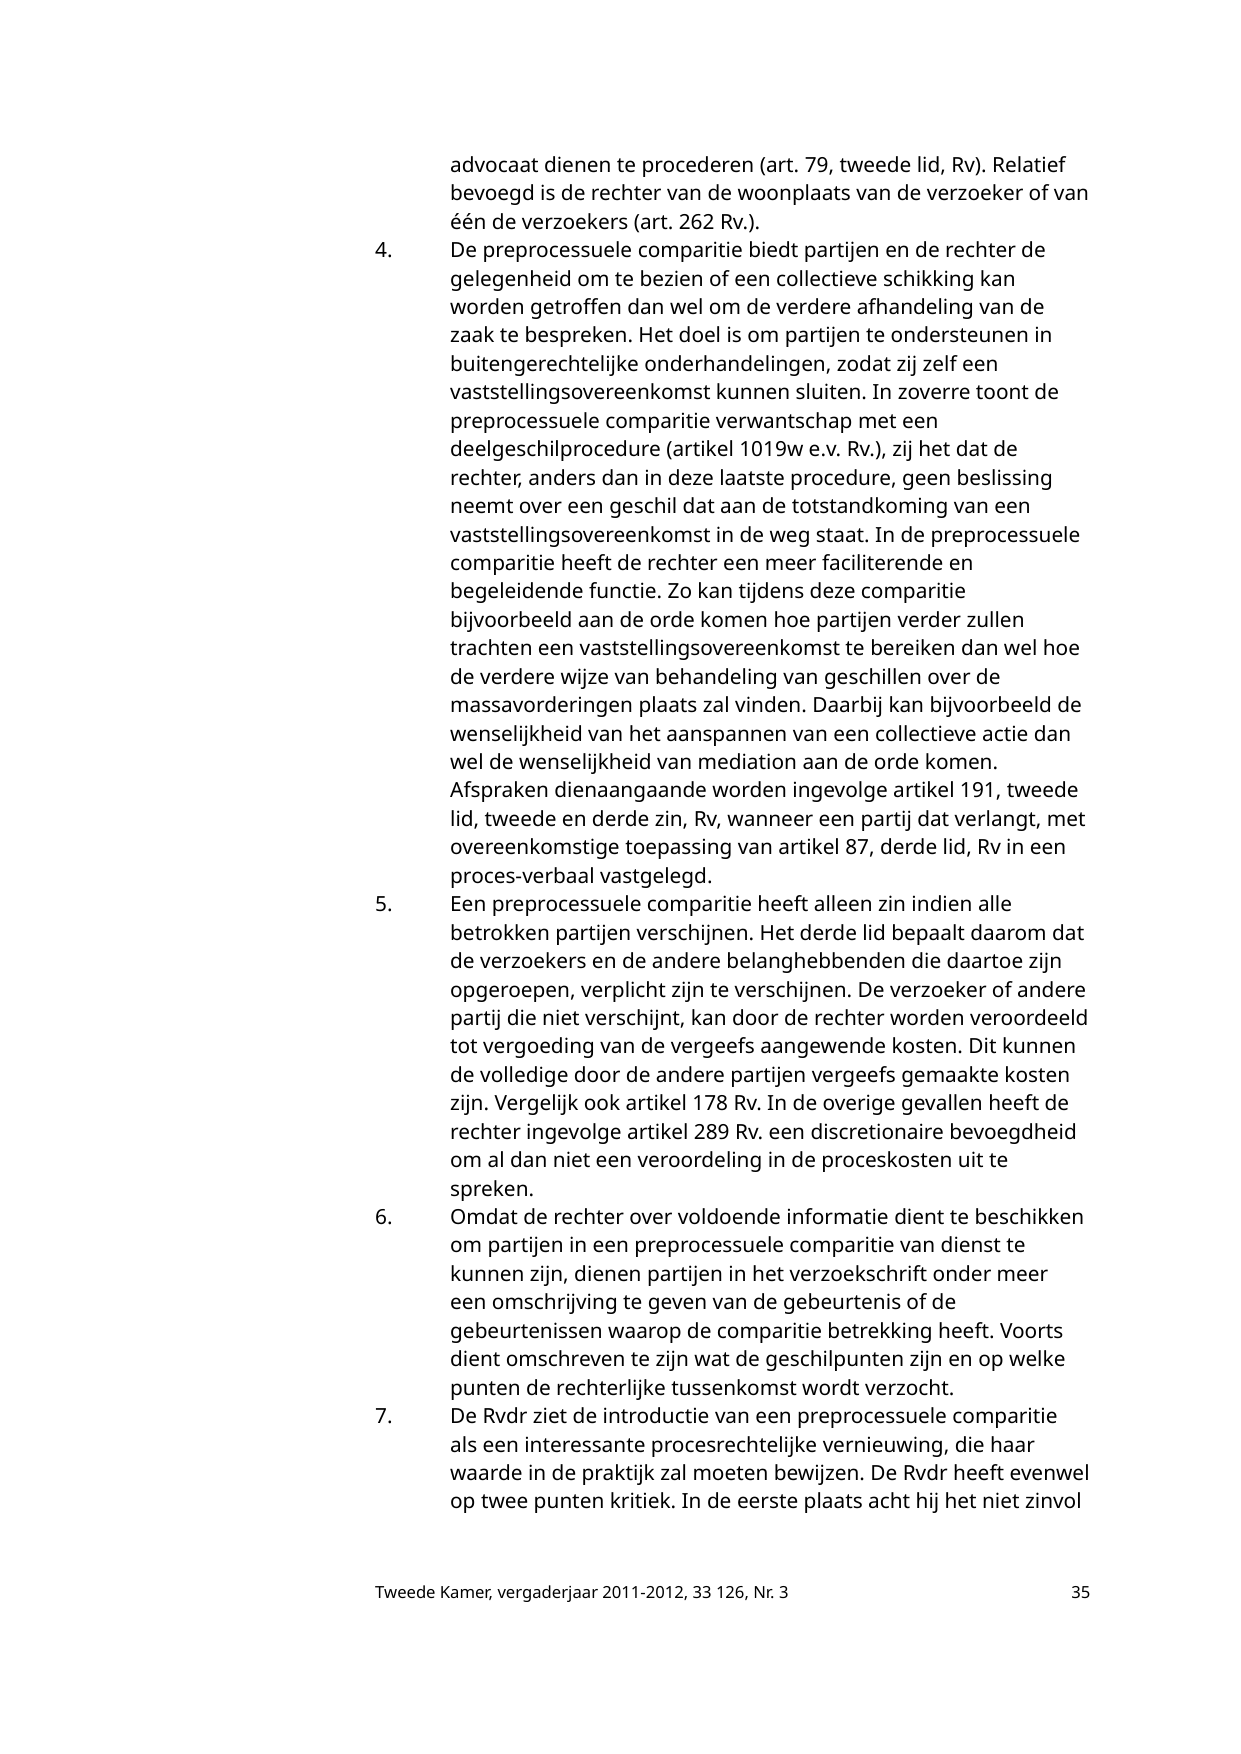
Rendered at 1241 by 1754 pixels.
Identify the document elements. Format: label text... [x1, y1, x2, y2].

list Een preprocessuele comparitie heeft alleen zin indien alle betrokken partijen verschijnen. Het derde lid bepaalt daarom dat de verzoekers en de andere belanghebbenden die daartoe zijn opgeroepen, verplicht zijn te verschijnen. De verzoeker of andere partij die niet verschijnt, kan door de rechter worden veroordeeld tot vergoeding van de vergeefs aangewende kosten. Dit kunnen de volledige door de andere partijen vergeefs gemaakte kosten zijn. Vergelijk ook artikel 178 Rv. In de overige gevallen heeft de rechter ingevolge artikel 289 Rv. een discretionaire bevoegdheid om al dan niet een veroordeling in de proceskosten uit te spreken. [375, 1117, 1090, 1430]
list Omdat de rechter over voldoende informatie dient te beschikken om partijen in een preprocessuele comparitie van dienst te kunnen zijn, dienen partijen in het verzoekschrift onder meer een omschrijving te geven van de gebeurtenis of de gebeurtenissen waarop de comparitie betrekking heeft. Voorts dient omschreven te zijn wat de geschilpunten zijn en op welke punten de rechterlijke tussenkomst wordt verzocht. [375, 1430, 1090, 1515]
list De preprocessuele comparitie biedt partijen en de rechter de gelegenheid om te bezien of een collectieve schikking kan worden getroffen dan wel om de verdere afhandeling van de zaak te bespreken. Het doel is om partijen te ondersteunen in buitengerechtelijke onderhandelingen, zodat zij zelf een vaststellingsovereenkomst kunnen sluiten. In zoverre toont de preprocessuele comparitie verwantschap met een deelgeschilprocedure (artikel 1019w e.v. Rv.), zij het dat de rechter, anders dan in deze laatste procedure, geen beslissing neemt over een geschil dat aan de totstandkoming van een vaststellingsovereenkomst in de weg staat. In de preprocessuele comparitie heeft de rechter een meer faciliterende en begeleidende functie. Zo kan tijdens deze comparitie bijvoorbeeld aan de orde komen hoe partijen verder zullen trachten een vaststellingsovereenkomst te bereiken dan wel hoe de verdere wijze van behandeling van geschillen over de massavorderingen plaats zal vinden. Daarbij kan bijvoorbeeld de wenselijkheid van het aanspannen van een collectieve actie dan wel de wenselijkheid van mediation aan de orde komen. Afspraken dienaangaande worden ingevolge artikel 191, tweede lid, tweede en derde zin, Rv, wanneer een partij dat verlangt, met overeenkomstige toepassing van artikel 87, derde lid, Rv in een proces-verbaal vastgelegd. [375, 463, 1090, 1117]
list Artikel 1018a strekt tot invoering van een dergelijke preprocessuele comparitie. Deze comparitie kan worden verzocht door een stichting of vereniging die in geval van een massavordering opkomt voor de belangen van de benadeelden en die ingevolge artikel 7:907 lid 1 BW bevoegd zou zijn om de rechter te verzoeken om een WCAM-overeenkomst verbindend te verklaren. Om buiten twijfel te stellen dat de verzoekende stichting of vereniging ook representatief dient te zijn ter zake van de belangen van de benadeelden, wordt in lid 1 verwezen naar artikel 7:907 lid 3, onder f, BW. Tevens kan een dergelijke comparitie verzocht worden door de persoon of de personen die de schade hebben veroorzaakt of anderszins verantwoordelijk zijn voor de gebeurtenis of gelijksoortige gebeurtenissen waardoor een veelheid aan personen benadeeld zijn. Ook kunnen deze partijen gezamenlijk om een dergelijke comparitie verzoeken. De rechtbank is bevoegd om kennis te nemen van een dergelijk verzoek. Nadrukkelijk is niet bepaald dat het verzoek wordt behandeld door de kantonrechter, zodat deze wordt behandeld door de sector civiel. Zie Kamerstukken II, 2000/01, 27 878, nr. 3, p. 6. Dit impliceert dat partijen ook bij advocaat dienen te procederen (art. 79, tweede lid, Rv). Relatief bevoegd is de rechter van de woonplaats van de verzoeker of van één de verzoekers (art. 262 Rv.). [375, 150, 1090, 463]
